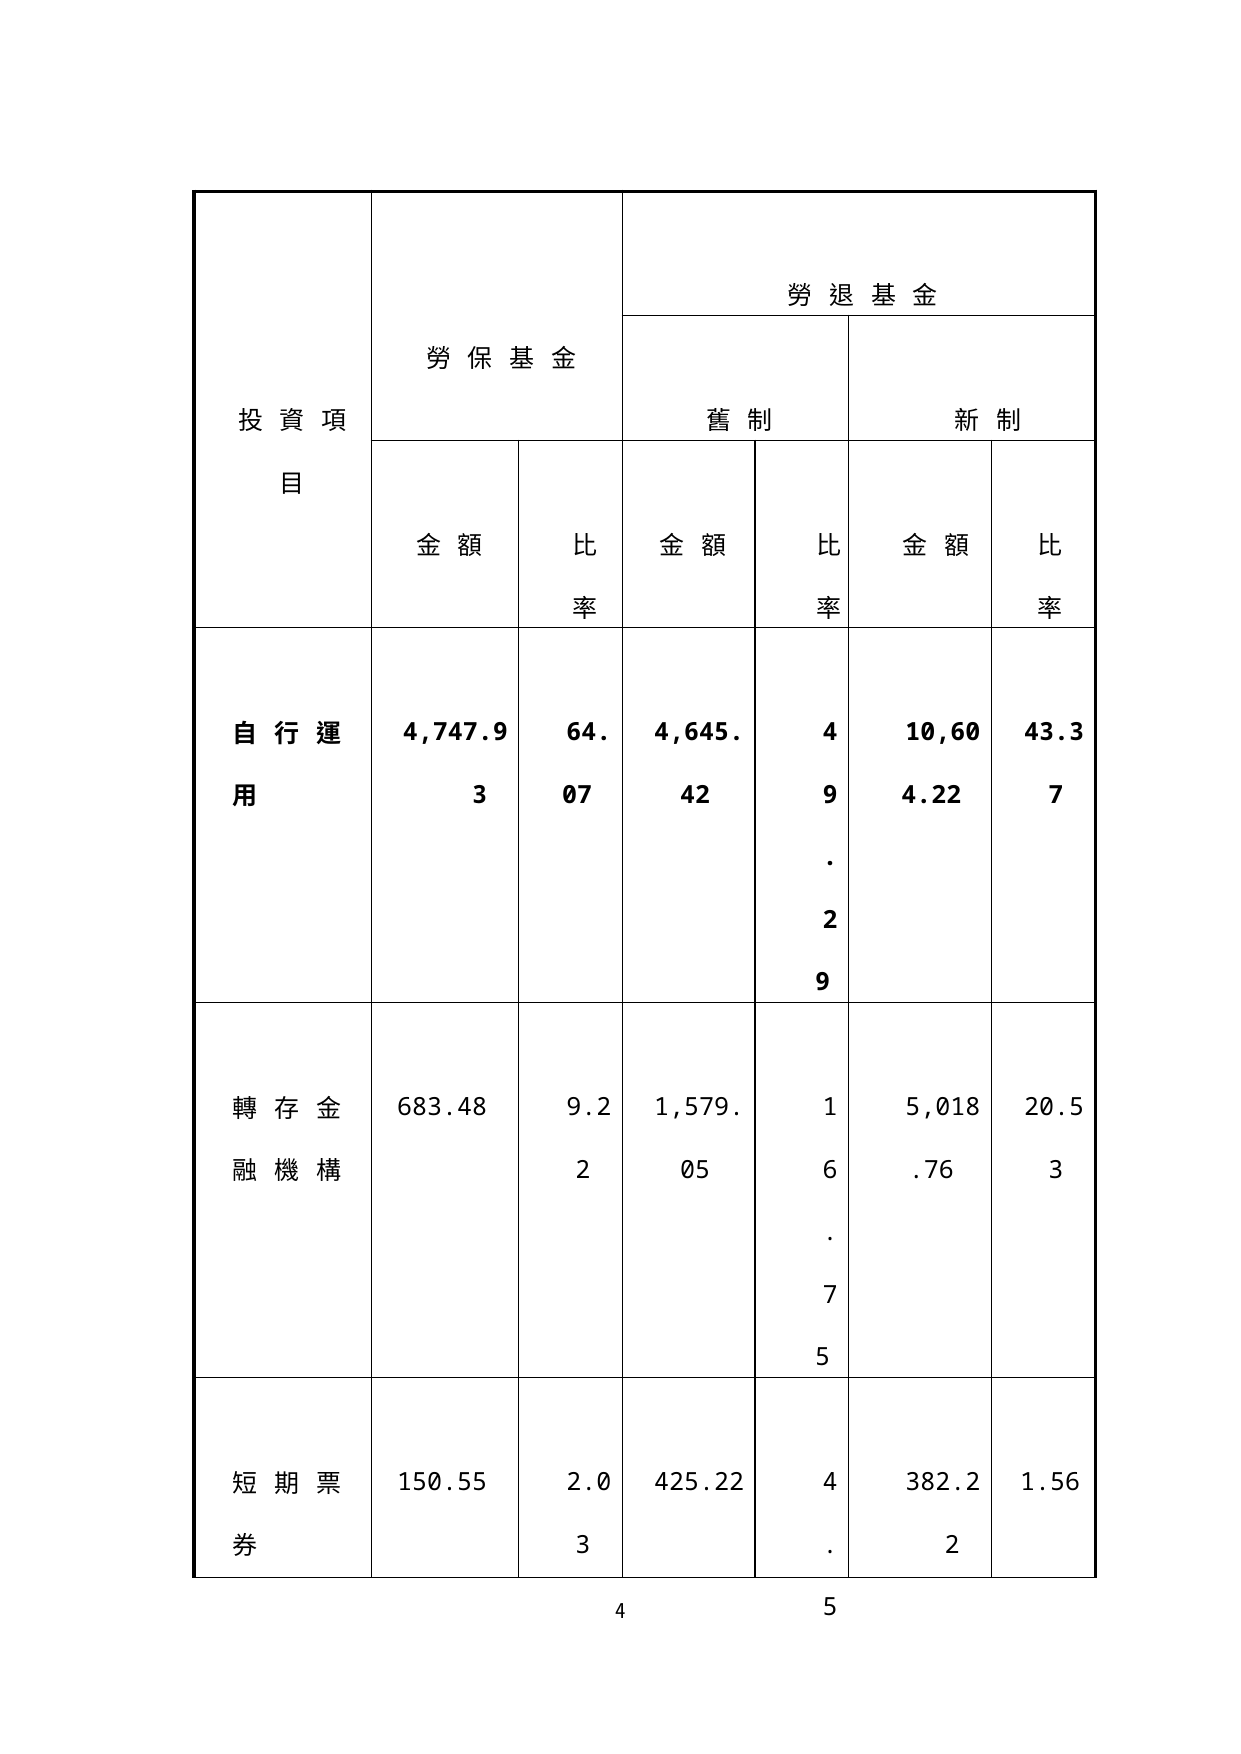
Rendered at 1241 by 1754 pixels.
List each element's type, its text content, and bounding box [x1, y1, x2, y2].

table_cell 425.22 [623, 1378, 754, 1577]
table_cell 1,579.05 [623, 1003, 754, 1377]
table_header 勞退基金 [623, 193, 1094, 314]
table_cell 金額 [372, 441, 518, 627]
table_cell 150.55 [372, 1378, 518, 1577]
table_cell 比率 [756, 441, 848, 627]
table_cell 43.37 [992, 628, 1094, 1002]
table_cell 16.75 [756, 1003, 848, 1377]
table_cell 10,604.22 [849, 628, 991, 1002]
table_cell 新制 [849, 316, 1094, 439]
table_cell 短期票券 [196, 1378, 371, 1577]
table_cell 2.03 [519, 1378, 622, 1577]
table_cell 轉存金融機構 [196, 1003, 371, 1377]
table_cell 49.29 [756, 628, 848, 1002]
table_cell 683.48 [372, 1003, 518, 1377]
table_cell 4.51 [756, 1378, 848, 1577]
table_cell 自行運用 [196, 628, 371, 1002]
table_cell 4,645.42 [623, 628, 754, 1002]
table_cell 382.22 [849, 1378, 991, 1577]
table_cell 9.22 [519, 1003, 622, 1377]
table_cell 64.07 [519, 628, 622, 1002]
table_cell 4,747.93 [372, 628, 518, 1002]
table_cell 金額 [623, 441, 754, 627]
table_cell 比率 [519, 441, 622, 627]
table_cell 1.56 [992, 1378, 1094, 1577]
table_cell 金額 [849, 441, 991, 627]
table_cell 5,018.76 [849, 1003, 991, 1377]
table_cell 比率 [992, 441, 1094, 627]
table_cell 20.53 [992, 1003, 1094, 1377]
table_cell 舊制 [623, 316, 848, 439]
table_header 投資項目 [196, 193, 371, 627]
table_header 勞保基金 [372, 193, 622, 439]
